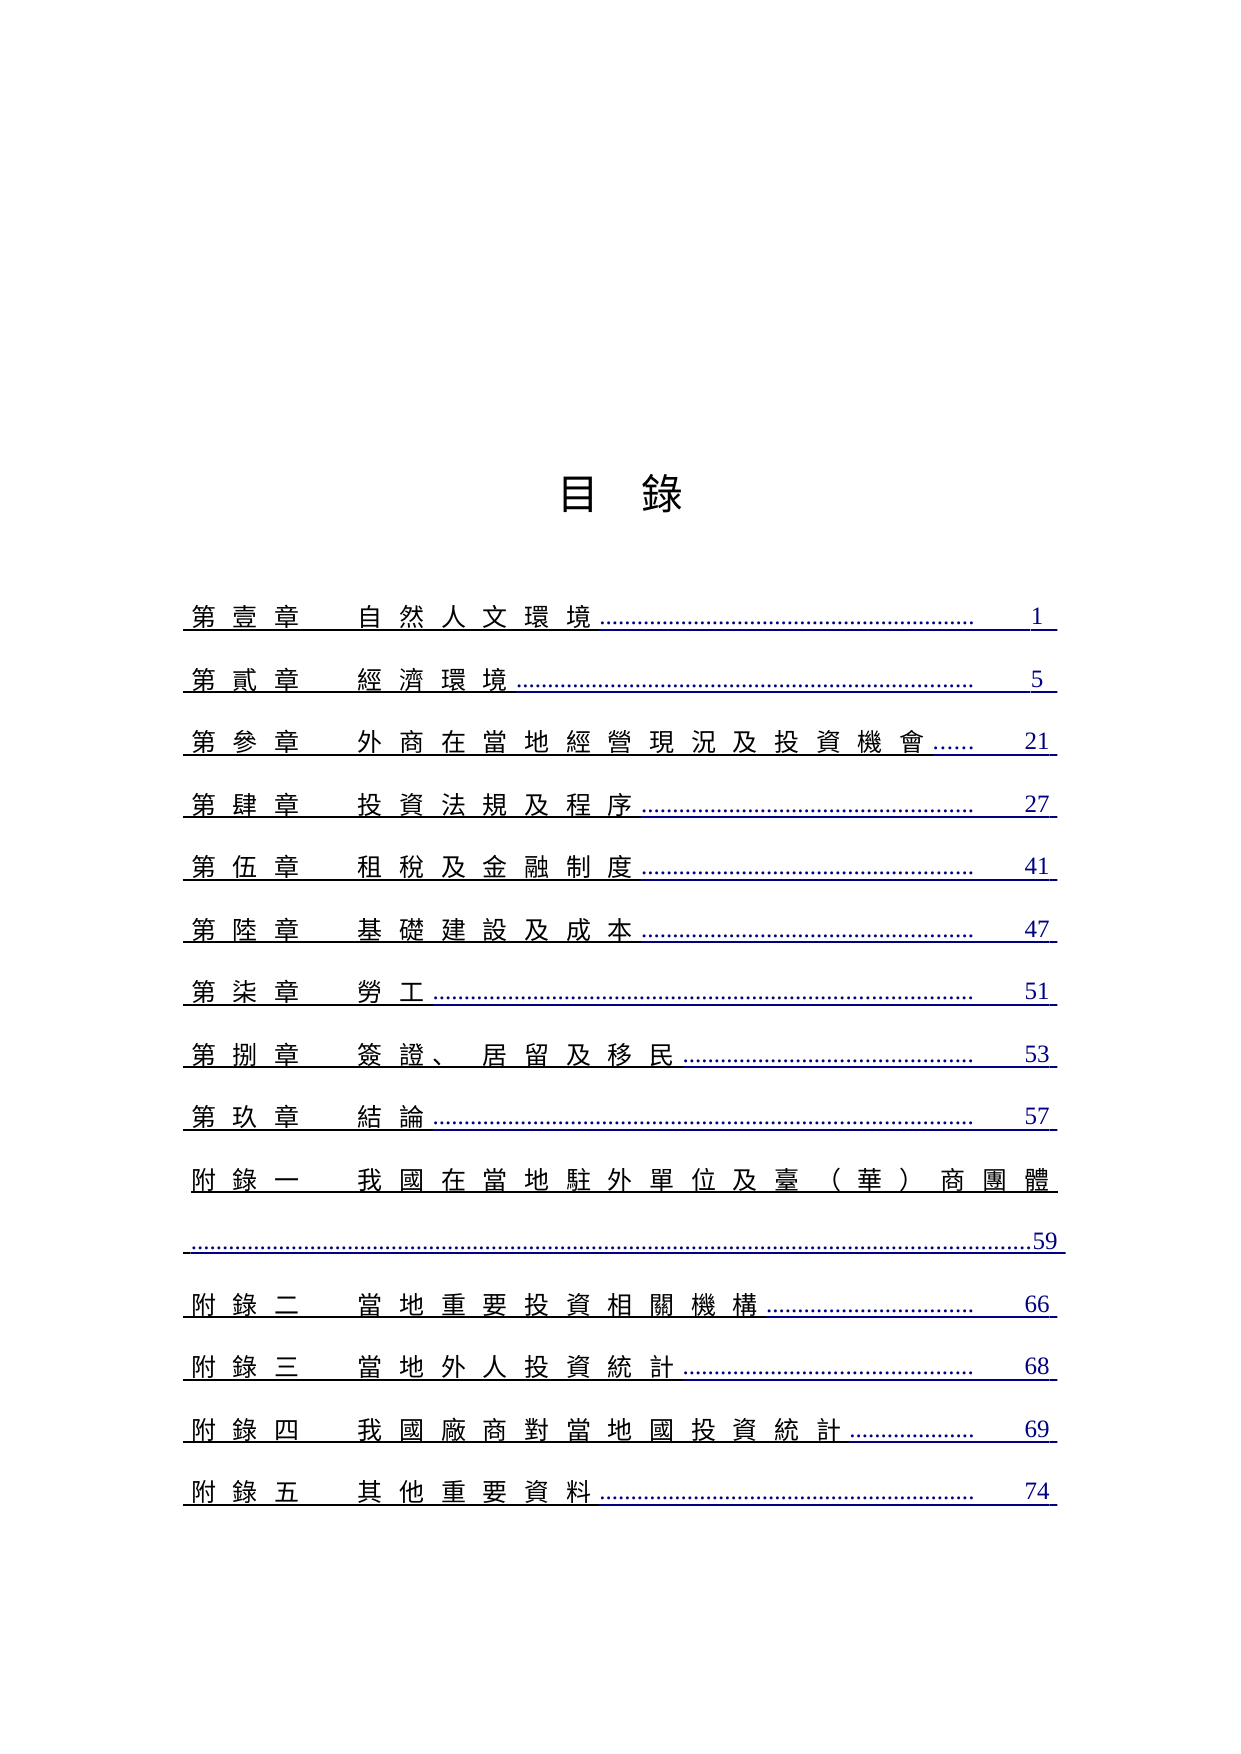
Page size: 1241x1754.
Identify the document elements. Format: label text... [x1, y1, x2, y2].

text 第參章 外商在當地經營現況及投資機會 21 [183, 699, 1058, 754]
text [183, 881, 1058, 887]
text [183, 631, 1058, 637]
text 第壹章 自然人文環境 1 [183, 574, 1058, 629]
text 附錄四 我國廠商對當地國投資統計 69 [183, 1387, 1058, 1441]
text [183, 818, 1058, 824]
text 第肆章 投資法規及程序 27 [183, 762, 1058, 816]
text 附錄一 我國在當地駐外單位及臺（華）商團體 59 [183, 1137, 1058, 1252]
text 第柒章 勞工 51 [183, 949, 1058, 1004]
text 第玖章 結論 57 [183, 1074, 1058, 1129]
text [183, 1254, 1058, 1262]
text [183, 1006, 1058, 1012]
text 目 錄 [183, 449, 1058, 512]
text [183, 1443, 1058, 1449]
text [183, 1506, 1058, 1512]
text [183, 1318, 1058, 1324]
text 附錄五 其他重要資料 74 [183, 1449, 1058, 1504]
text [183, 693, 1058, 699]
text 第陸章 基礎建設及成本 47 [183, 887, 1058, 941]
text [183, 756, 1058, 762]
text 第捌章 簽證、居留及移民 53 [183, 1012, 1058, 1066]
text [183, 943, 1058, 949]
text 第貳章 經濟環境 5 [183, 637, 1058, 691]
text 附錄三 當地外人投資統計 68 [183, 1324, 1058, 1379]
text 第伍章 租稅及金融制度 41 [183, 824, 1058, 879]
text [183, 1381, 1058, 1387]
text [183, 1068, 1058, 1074]
text 附錄二 當地重要投資相關機構 66 [183, 1262, 1058, 1316]
text [183, 1131, 1058, 1137]
